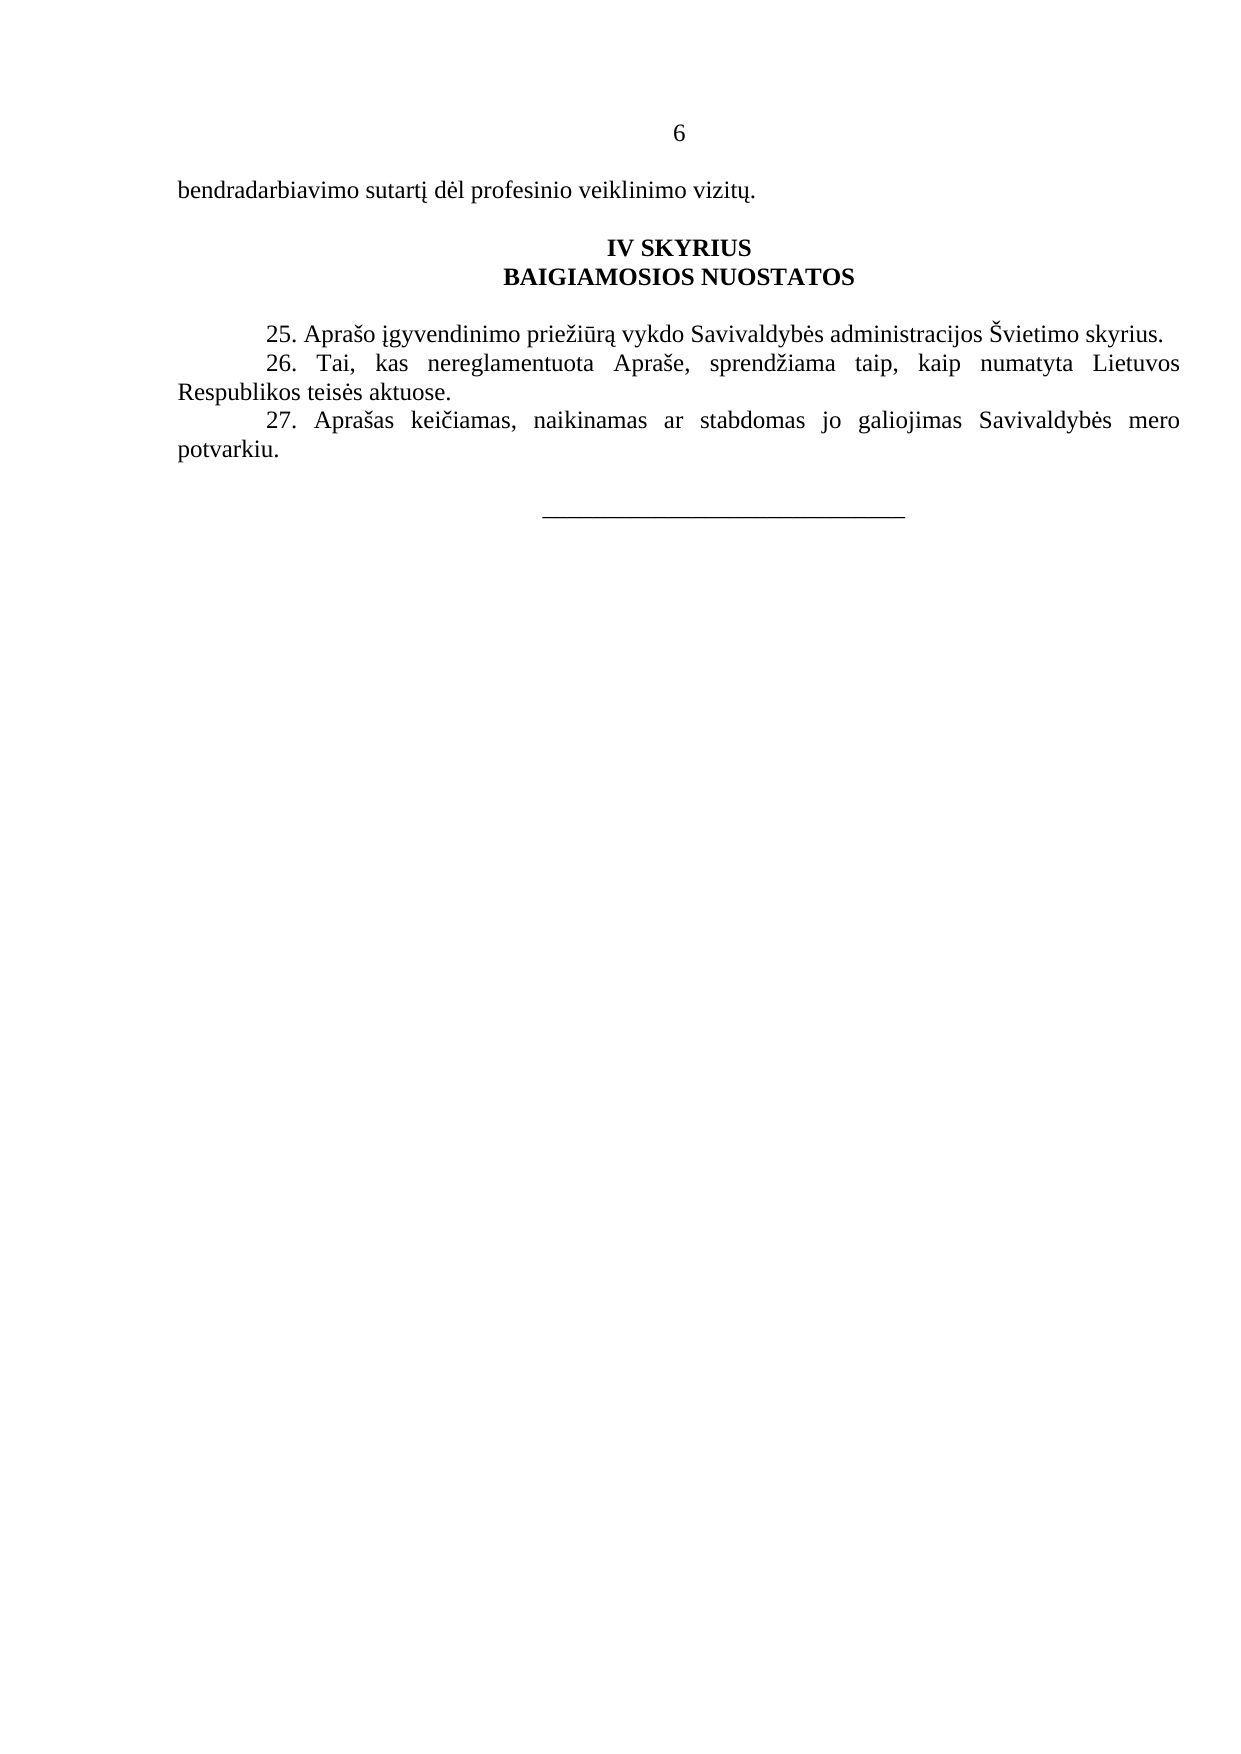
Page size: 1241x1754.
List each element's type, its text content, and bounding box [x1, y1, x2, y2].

text BAIGIAMOSIOS NUOSTATOS [177, 262, 1181, 291]
text 27. Aprašas keičiamas, naikinamas ar stabdomas jo galiojimas Savivaldybės mero potvarkiu. [177, 406, 1181, 463]
text 25. Aprašo įgyvendinimo priežiūrą vykdo Savivaldybės administracijos Švietimo skyrius. [177, 319, 1181, 348]
text 26. Tai, kas nereglamentuota Apraše, sprendžiama taip, kaip numatyta Lietuvos Respublikos teisės aktuose. [177, 348, 1181, 406]
text IV SKYRIUS [177, 233, 1181, 262]
text bendradarbiavimo sutartį dėl profesinio veiklinimo vizitų. [177, 176, 1181, 204]
text _____________________________ [177, 492, 1181, 521]
